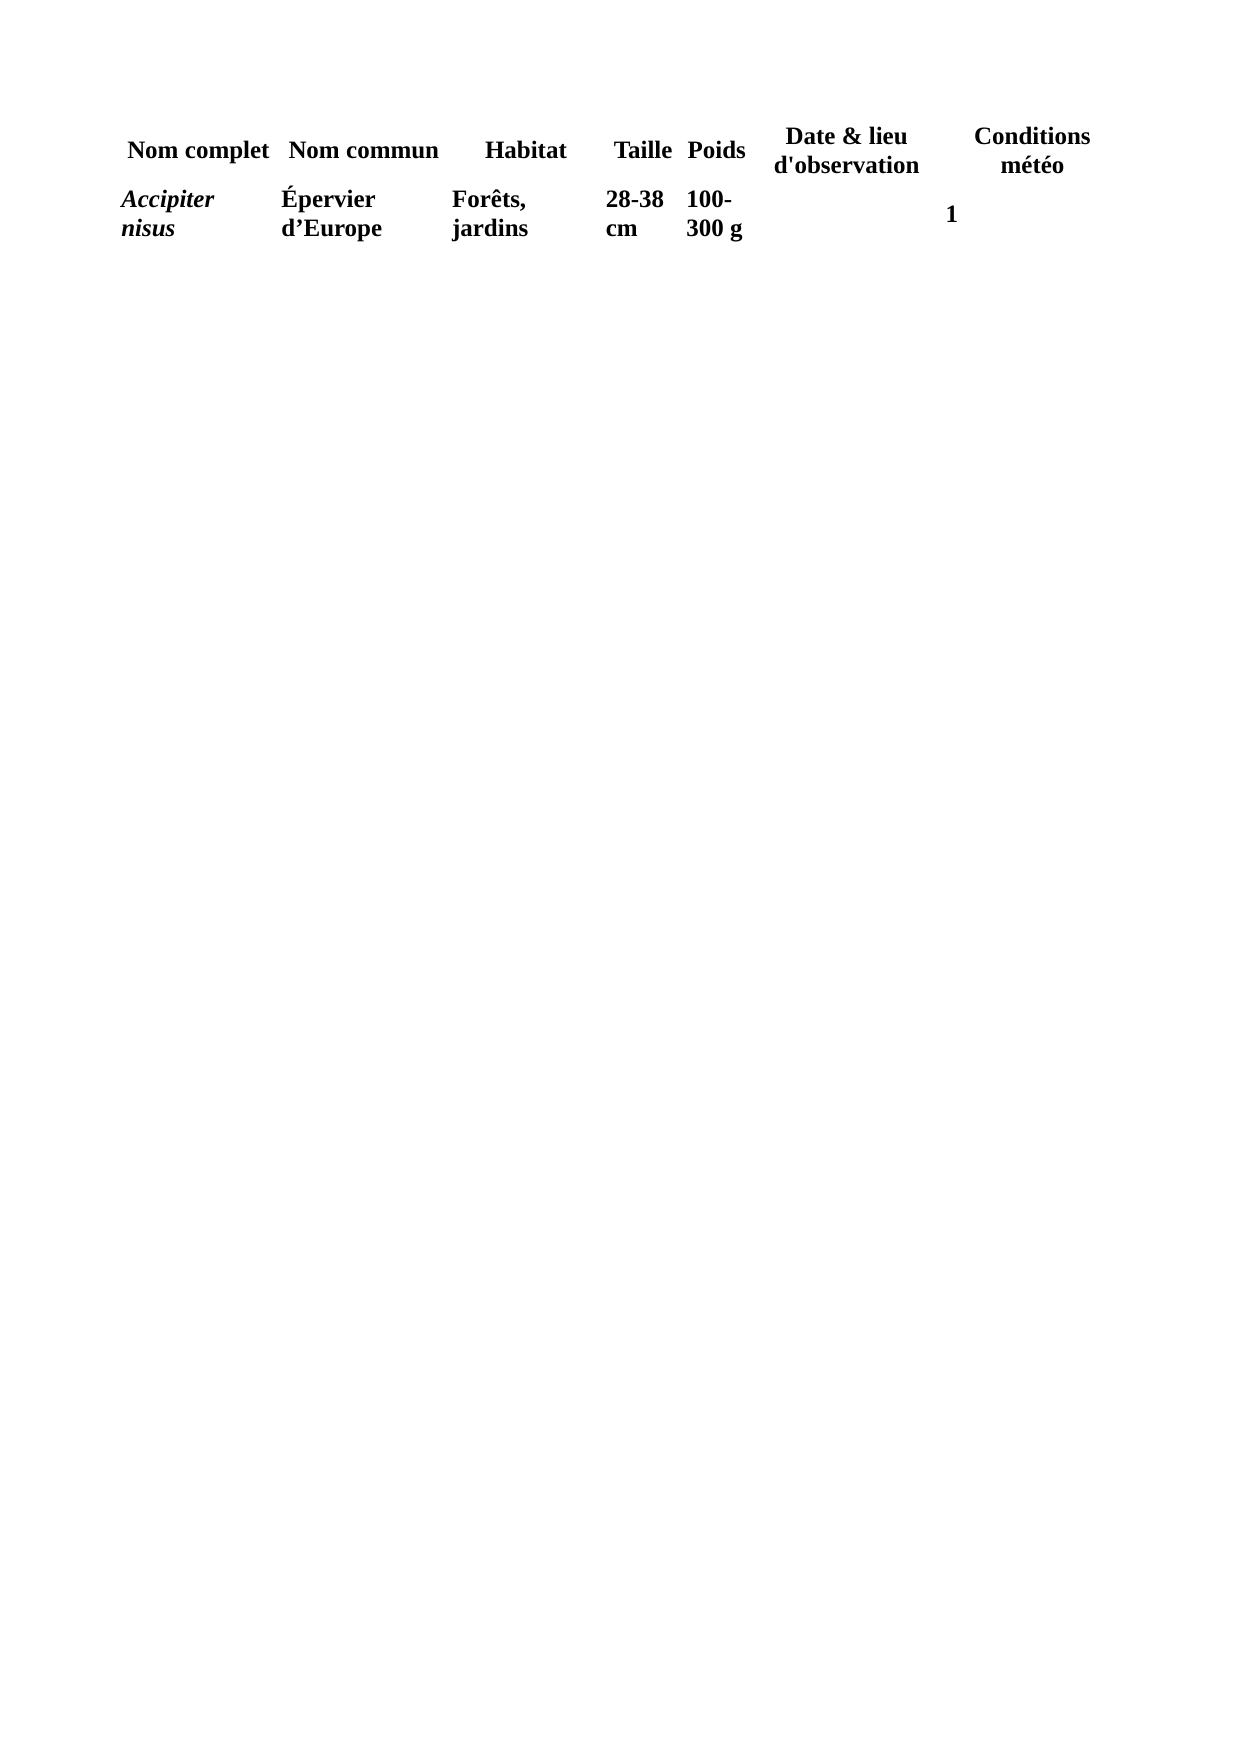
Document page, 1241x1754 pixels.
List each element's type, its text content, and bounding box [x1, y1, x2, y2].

table_cell 1 [943, 181, 1122, 245]
table_cell Épervier d’Europe [278, 181, 449, 245]
table_cell Accipiter nisus [118, 181, 278, 245]
table_header Habitat [449, 118, 603, 181]
table_header Taille [603, 118, 683, 181]
table_header Conditions météo [943, 118, 1122, 181]
table_cell [750, 181, 942, 245]
table_cell 28-38 cm [603, 181, 683, 245]
table_header Nom complet [118, 118, 278, 181]
table_cell 100-300 g [683, 181, 750, 245]
table_header Date & lieu d'observation [750, 118, 942, 181]
table_header Nom commun [278, 118, 449, 181]
table_cell Forêts, jardins [449, 181, 603, 245]
table_header Poids [683, 118, 750, 181]
